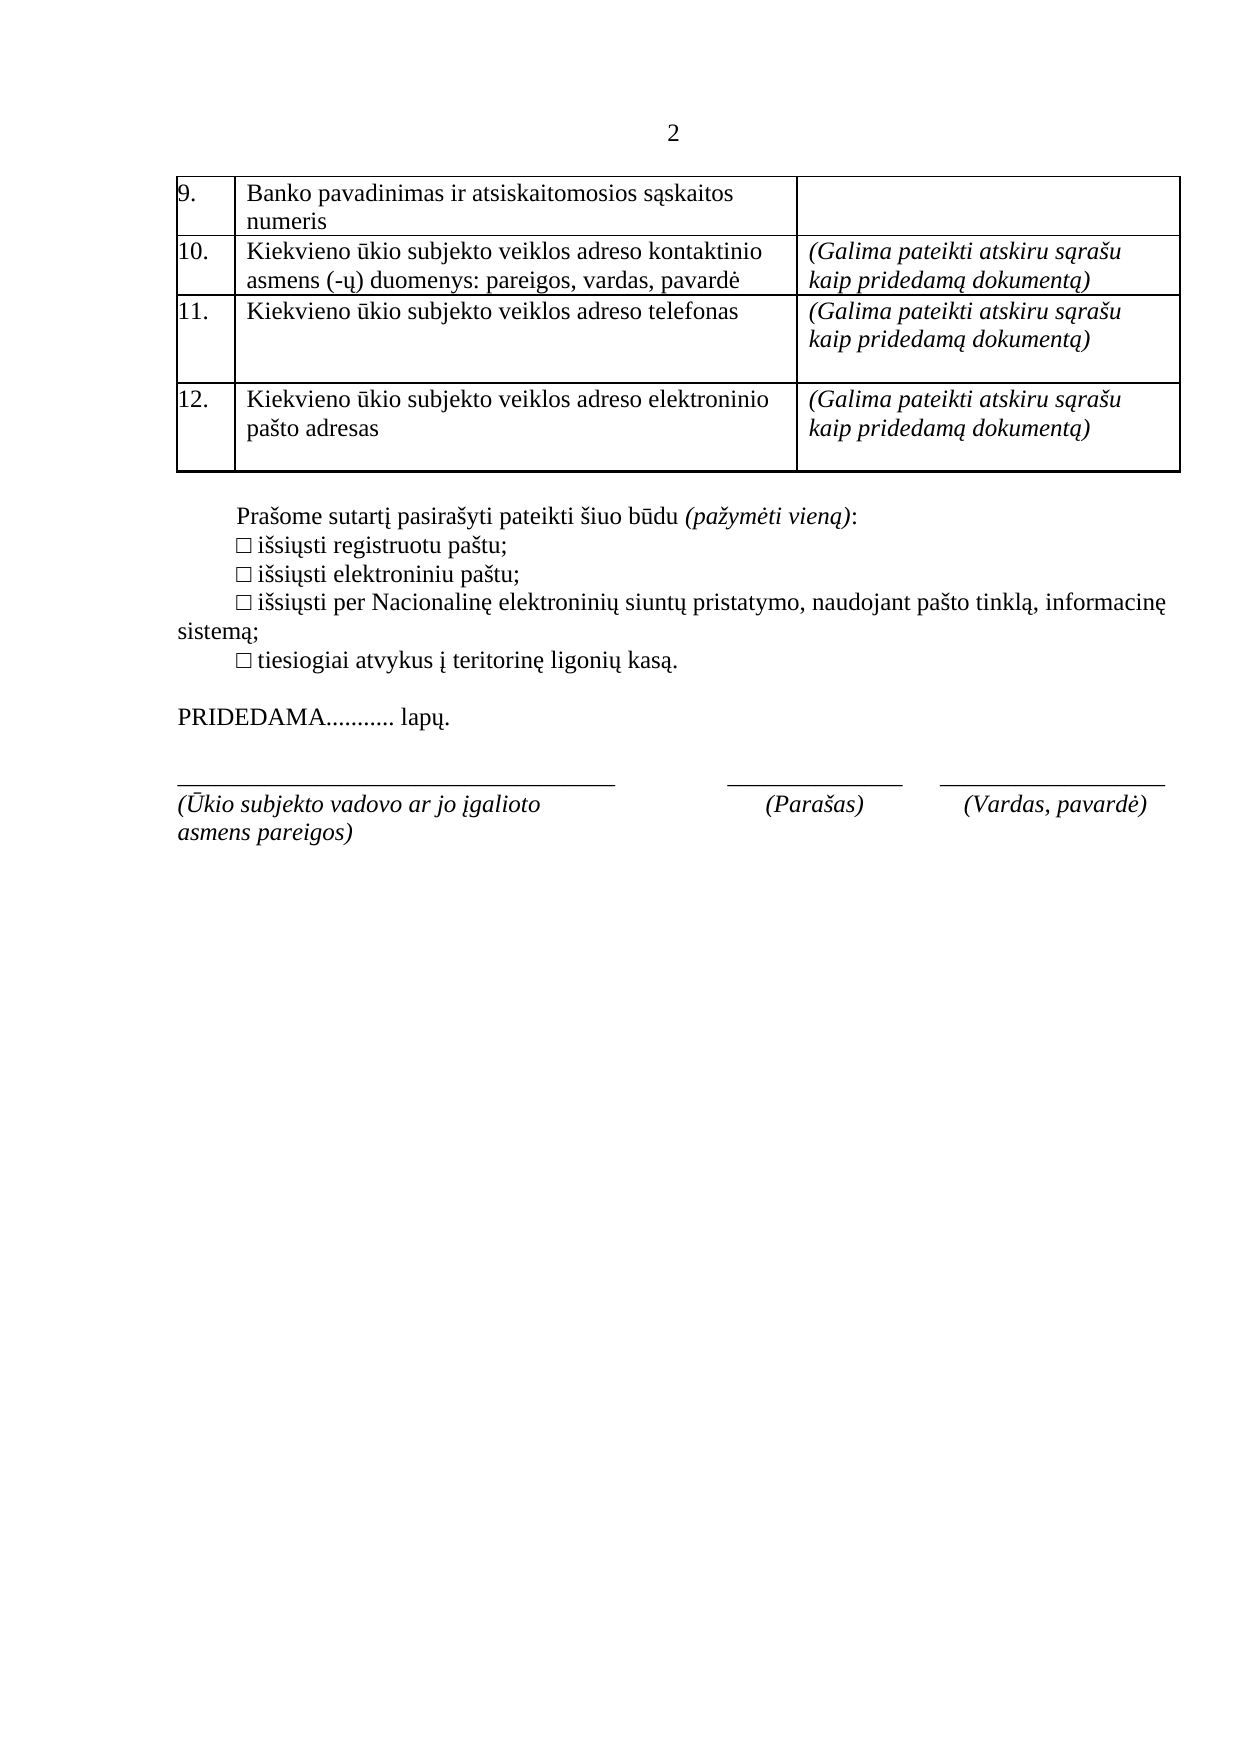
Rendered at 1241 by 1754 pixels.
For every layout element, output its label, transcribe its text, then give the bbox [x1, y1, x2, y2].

table_cell (Galima pateikti atskiru sąrašu kaip pridedamą dokumentą) [798, 236, 1179, 294]
table_cell 9. [178, 177, 234, 235]
text □ išsiųsti registruotu paštu; [177, 530, 1169, 559]
table_cell Banko pavadinimas ir atsiskaitomosios sąskaitos numeris [236, 177, 796, 235]
table_cell 11. [178, 296, 234, 382]
table_cell Kiekvieno ūkio subjekto veiklos adreso elektroninio pašto adresas [236, 384, 796, 470]
table_cell (Galima pateikti atskiru sąrašu kaip pridedamą dokumentą) [798, 384, 1179, 470]
table_cell Kiekvieno ūkio subjekto veiklos adreso kontaktinio asmens (-ų) duomenys: pareigos, vardas, pavardė [236, 236, 796, 294]
text ___________________________________ ______________ __________________ [177, 760, 1169, 789]
table_cell 10. [178, 236, 234, 294]
table_cell [798, 177, 1179, 235]
text Prašome sutartį pasirašyti pateikti šiuo būdu (pažymėti vieną): [177, 501, 1169, 530]
text PRIDEDAMA........... lapų. [177, 702, 1169, 731]
table_cell 12. [178, 384, 234, 470]
text (Ūkio subjekto vadovo ar jo įgalioto (Parašas) (Vardas, pavardė) [177, 789, 1169, 817]
text □ tiesiogiai atvykus į teritorinę ligonių kasą. [177, 645, 1169, 674]
table_cell Kiekvieno ūkio subjekto veiklos adreso telefonas [236, 296, 796, 382]
text asmens pareigos) [177, 817, 1169, 846]
table_cell (Galima pateikti atskiru sąrašu kaip pridedamą dokumentą) [798, 296, 1179, 382]
text □ išsiųsti elektroniniu paštu; [177, 559, 1169, 587]
text □ išsiųsti per Nacionalinę elektroninių siuntų pristatymo, naudojant pašto tinklą, informacinę sistemą; [177, 587, 1169, 645]
